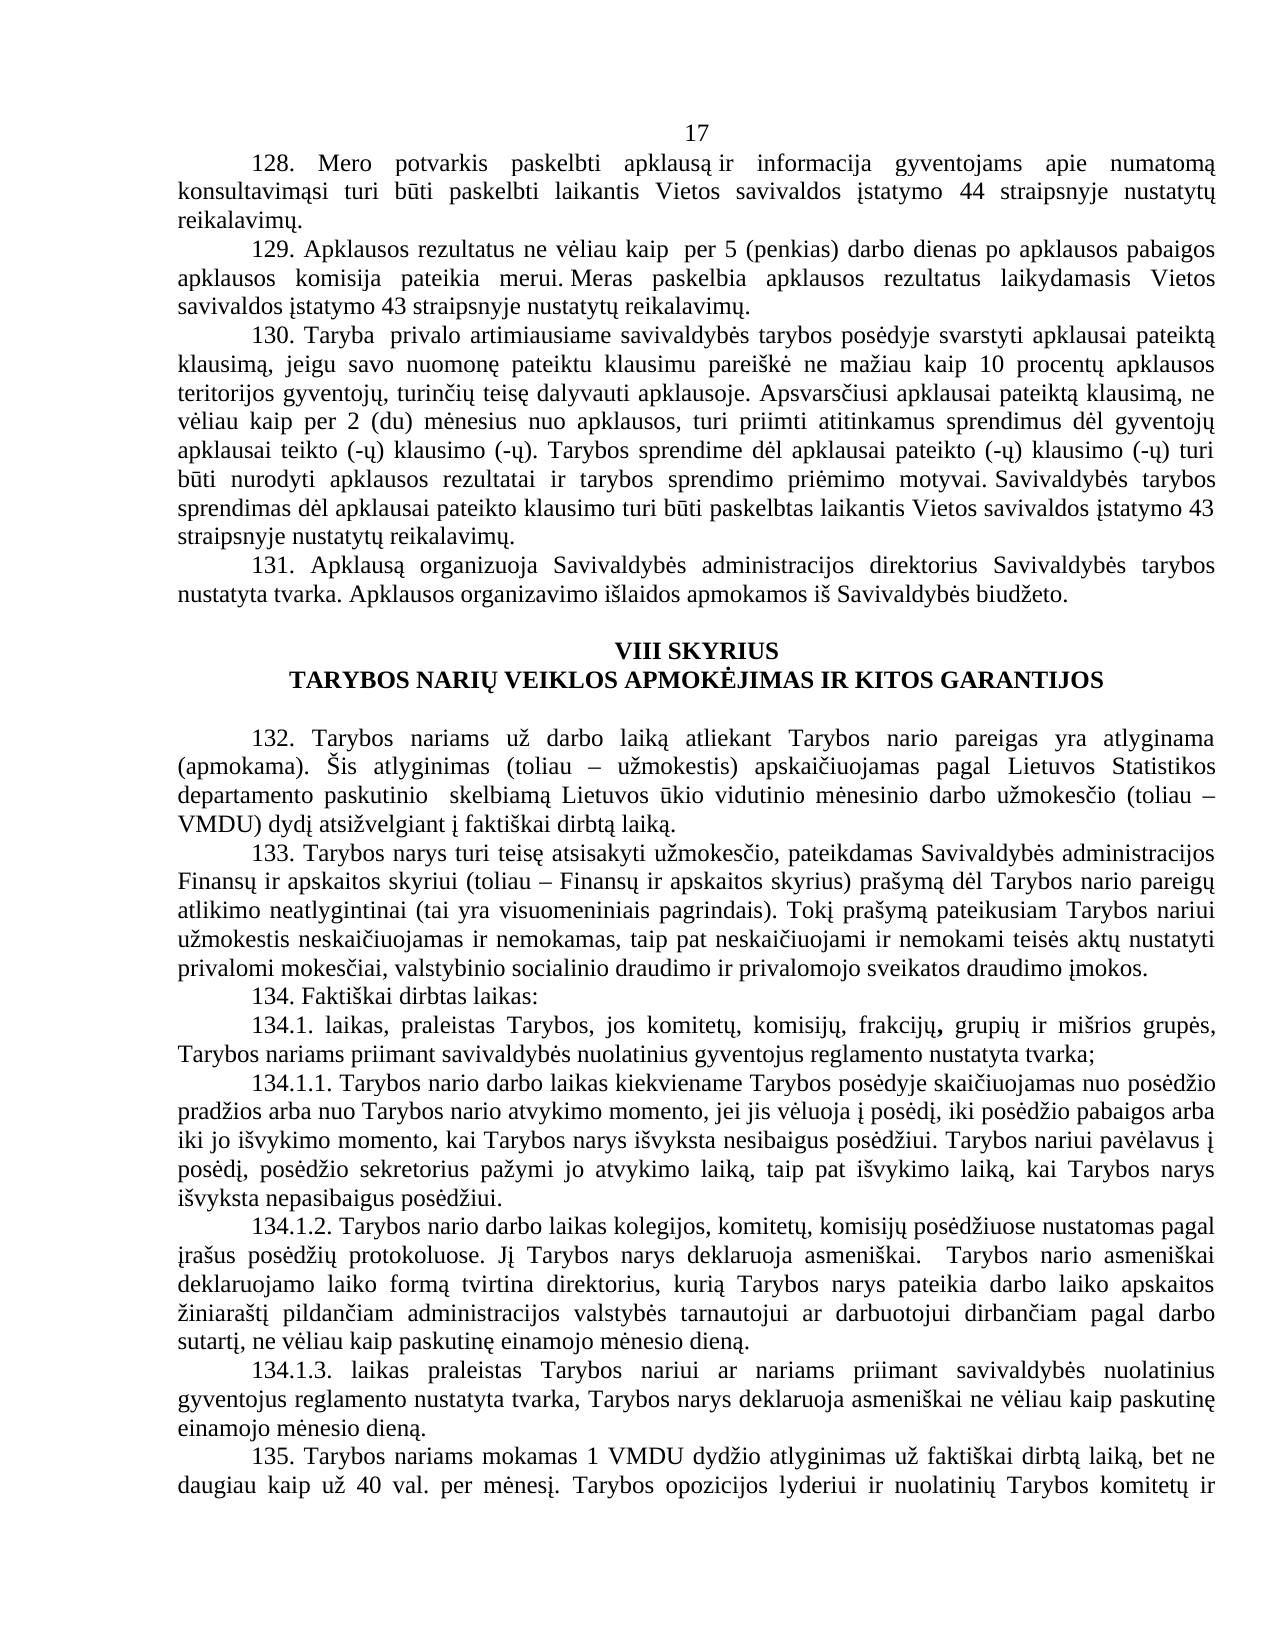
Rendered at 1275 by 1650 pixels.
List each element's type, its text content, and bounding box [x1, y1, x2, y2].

text 129. Apklausos rezultatus ne vėliau kaip per 5 (penkias) darbo dienas po apklausos pabaigos apklausos komisija pateikia merui. Meras paskelbia apklausos rezultatus laikydamasis Vietos savivaldos įstatymo 43 straipsnyje nustatytų reikalavimų. [177, 234, 1216, 320]
text 134. Faktiškai dirbtas laikas: [177, 981, 1216, 1010]
text 133. Tarybos narys turi teisę atsisakyti užmokesčio, pateikdamas Savivaldybės administracijos Finansų ir apskaitos skyriui (toliau – Finansų ir apskaitos skyrius) prašymą dėl Tarybos nario pareigų atlikimo neatlygintinai (tai yra visuomeniniais pagrindais). Tokį prašymą pateikusiam Tarybos nariui užmokestis neskaičiuojamas ir nemokamas, taip pat neskaičiuojami ir nemokami teisės aktų nustatyti privalomi mokesčiai, valstybinio socialinio draudimo ir privalomojo sveikatos draudimo įmokos. [177, 838, 1216, 981]
text 134.1.1. Tarybos nario darbo laikas kiekviename Tarybos posėdyje skaičiuojamas nuo posėdžio pradžios arba nuo Tarybos nario atvykimo momento, jei jis vėluoja į posėdį, iki posėdžio pabaigos arba iki jo išvykimo momento, kai Tarybos narys išvyksta nesibaigus posėdžiui. Tarybos nariui pavėlavus į posėdį, posėdžio sekretorius pažymi jo atvykimo laiką, taip pat išvykimo laiką, kai Tarybos narys išvyksta nepasibaigus posėdžiui. [177, 1068, 1216, 1211]
text TARYBOS NARIŲ VEIKLOS APMOKĖJIMAS IR KITOS GARANTIJOS [177, 665, 1216, 694]
text 134.1.2. Tarybos nario darbo laikas kolegijos, komitetų, komisijų posėdžiuose nustatomas pagal įrašus posėdžių protokoluose. Jį Tarybos narys deklaruoja asmeniškai. Tarybos nario asmeniškai deklaruojamo laiko formą tvirtina direktorius, kurią Tarybos narys pateikia darbo laiko apskaitos žiniaraštį pildančiam administracijos valstybės tarnautojui ar darbuotojui dirbančiam pagal darbo sutartį, ne vėliau kaip paskutinę einamojo mėnesio dieną. [177, 1211, 1216, 1355]
text 131. Apklausą organizuoja Savivaldybės administracijos direktorius Savivaldybės tarybos nustatyta tvarka. Apklausos organizavimo išlaidos apmokamos iš Savivaldybės biudžeto. [177, 550, 1216, 608]
text 130. Taryba privalo artimiausiame savivaldybės tarybos posėdyje svarstyti apklausai pateiktą klausimą, jeigu savo nuomonę pateiktu klausimu pareiškė ne mažiau kaip 10 procentų apklausos teritorijos gyventojų, turinčių teisę dalyvauti apklausoje. Apsvarsčiusi apklausai pateiktą klausimą, ne vėliau kaip per 2 (du) mėnesius nuo apklausos, turi priimti atitinkamus sprendimus dėl gyventojų apklausai teikto (-ų) klausimo (-ų). Tarybos sprendime dėl apklausai pateikto (-ų) klausimo (-ų) turi būti nurodyti apklausos rezultatai ir tarybos sprendimo priėmimo motyvai. Savivaldybės tarybos sprendimas dėl apklausai pateikto klausimo turi būti paskelbtas laikantis Vietos savivaldos įstatymo 43 straipsnyje nustatytų reikalavimų. [177, 320, 1216, 550]
text VIII SKYRIUS [177, 636, 1216, 665]
text 128. Mero potvarkis paskelbti apklausą ir informacija gyventojams apie numatomą konsultavimąsi turi būti paskelbti laikantis Vietos savivaldos įstatymo 44 straipsnyje nustatytų reikalavimų. [177, 148, 1216, 234]
text 134.1.3. laikas praleistas Tarybos nariui ar nariams priimant savivaldybės nuolatinius gyventojus reglamento nustatyta tvarka, Tarybos narys deklaruoja asmeniškai ne vėliau kaip paskutinę einamojo mėnesio dieną. [177, 1355, 1216, 1441]
text 135. Tarybos nariams mokamas 1 VMDU dydžio atlyginimas už faktiškai dirbtą laiką, bet ne daugiau kaip už 40 val. per mėnesį. Tarybos opozicijos lyderiui ir nuolatinių Tarybos komitetų ir [177, 1441, 1216, 1499]
text 132. Tarybos nariams už darbo laiką atliekant Tarybos nario pareigas yra atlyginama (apmokama). Šis atlyginimas (toliau – užmokestis) apskaičiuojamas pagal Lietuvos Statistikos departamento paskutinio skelbiamą Lietuvos ūkio vidutinio mėnesinio darbo užmokesčio (toliau – VMDU) dydį atsižvelgiant į faktiškai dirbtą laiką. [177, 723, 1216, 838]
text 134.1. laikas, praleistas Tarybos, jos komitetų, komisijų, frakcijų, grupių ir mišrios grupės, Tarybos nariams priimant savivaldybės nuolatinius gyventojus reglamento nustatyta tvarka; [177, 1010, 1216, 1068]
